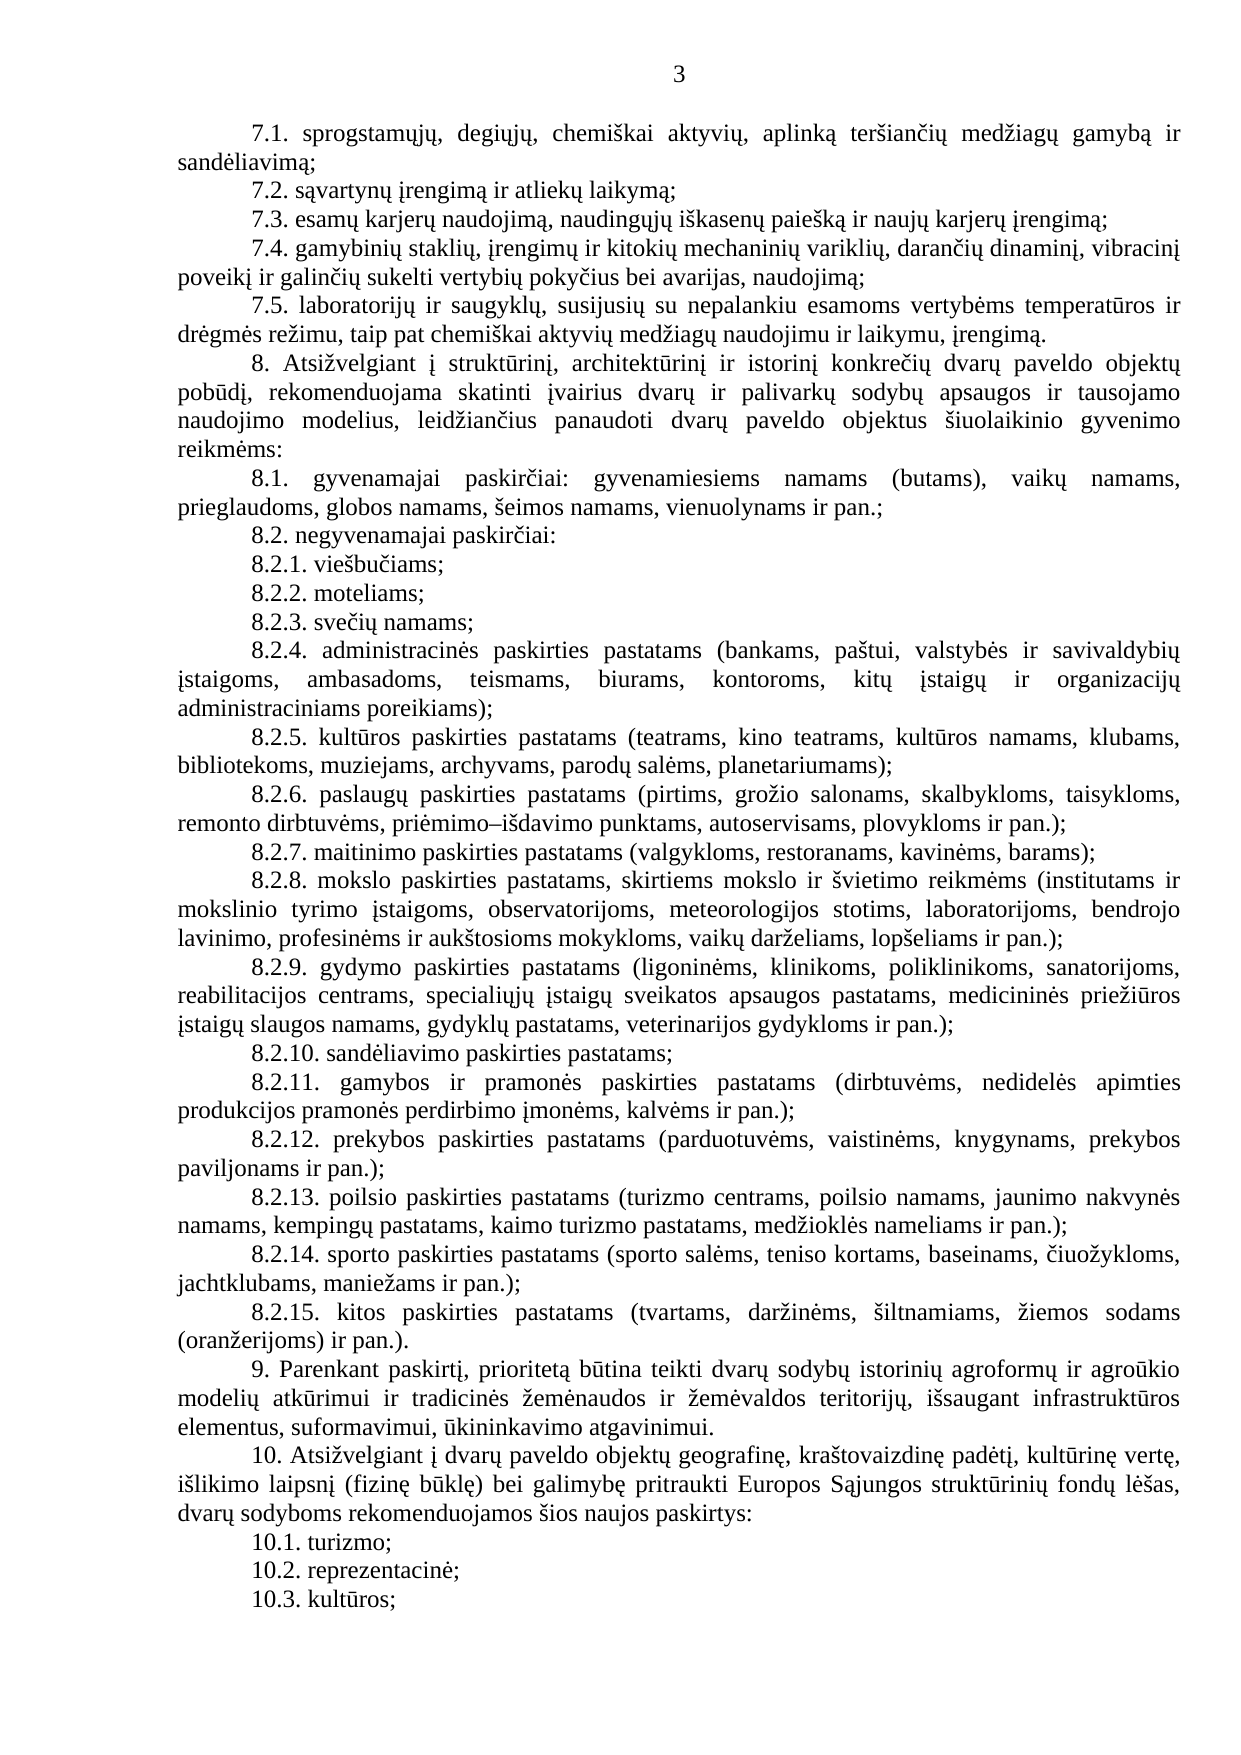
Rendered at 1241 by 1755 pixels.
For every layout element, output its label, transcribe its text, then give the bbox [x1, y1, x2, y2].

text 7.2. sąvartynų įrengimą ir atliekų laikymą; [177, 176, 1181, 204]
text 8.2.2. moteliams; [177, 578, 1181, 607]
text 8. Atsižvelgiant į struktūrinį, architektūrinį ir istorinį konkrečių dvarų paveldo objektų pobūdį, rekomenduojama skatinti įvairius dvarų ir palivarkų sodybų apsaugos ir tausojamo naudojimo modelius, leidžiančius panaudoti dvarų paveldo objektus šiuolaikinio gyvenimo reikmėms: [177, 348, 1181, 463]
text 8.2.6. paslaugų paskirties pastatams (pirtims, grožio salonams, skalbykloms, taisykloms, remonto dirbtuvėms, priėmimo–išdavimo punktams, autoservisams, plovykloms ir pan.); [177, 779, 1181, 837]
text 8.2.13. poilsio paskirties pastatams (turizmo centrams, poilsio namams, jaunimo nakvynės namams, kempingų pastatams, kaimo turizmo pastatams, medžioklės nameliams ir pan.); [177, 1182, 1181, 1239]
text 8.2.9. gydymo paskirties pastatams (ligoninėms, klinikoms, poliklinikoms, sanatorijoms, reabilitacijos centrams, specialiųjų įstaigų sveikatos apsaugos pastatams, medicininės priežiūros įstaigų slaugos namams, gydyklų pastatams, veterinarijos gydykloms ir pan.); [177, 952, 1181, 1038]
text 7.4. gamybinių staklių, įrengimų ir kitokių mechaninių variklių, darančių dinaminį, vibracinį poveikį ir galinčių sukelti vertybių pokyčius bei avarijas, naudojimą; [177, 233, 1181, 291]
text 10.2. reprezentacinė; [177, 1556, 1181, 1584]
text 8.2.4. administracinės paskirties pastatams (bankams, paštui, valstybės ir savivaldybių įstaigoms, ambasadoms, teismams, biurams, kontoroms, kitų įstaigų ir organizacijų administraciniams poreikiams); [177, 636, 1181, 722]
text 8.2.12. prekybos paskirties pastatams (parduotuvėms, vaistinėms, knygynams, prekybos paviljonams ir pan.); [177, 1124, 1181, 1182]
text 10.3. kultūros; [177, 1584, 1181, 1613]
text 8.2. negyvenamajai paskirčiai: [177, 521, 1181, 549]
text 8.2.14. sporto paskirties pastatams (sporto salėms, teniso kortams, baseinams, čiuožykloms, jachtklubams, maniežams ir pan.); [177, 1239, 1181, 1297]
text 8.1. gyvenamajai paskirčiai: gyvenamiesiems namams (butams), vaikų namams, prieglaudoms, globos namams, šeimos namams, vienuolynams ir pan.; [177, 463, 1181, 521]
text 8.2.5. kultūros paskirties pastatams (teatrams, kino teatrams, kultūros namams, klubams, bibliotekoms, muziejams, archyvams, parodų salėms, planetariumams); [177, 722, 1181, 779]
text 7.5. laboratorijų ir saugyklų, susijusių su nepalankiu esamoms vertybėms temperatūros ir drėgmės režimu, taip pat chemiškai aktyvių medžiagų naudojimu ir laikymu, įrengimą. [177, 291, 1181, 348]
text 7.1. sprogstamųjų, degiųjų, chemiškai aktyvių, aplinką teršiančių medžiagų gamybą ir sandėliavimą; [177, 118, 1181, 176]
text 8.2.1. viešbučiams; [177, 549, 1181, 578]
text 8.2.10. sandėliavimo paskirties pastatams; [177, 1038, 1181, 1067]
text 8.2.3. svečių namams; [177, 607, 1181, 636]
text 8.2.8. mokslo paskirties pastatams, skirtiems mokslo ir švietimo reikmėms (institutams ir mokslinio tyrimo įstaigoms, observatorijoms, meteorologijos stotims, laboratorijoms, bendrojo lavinimo, profesinėms ir aukštosioms mokykloms, vaikų darželiams, lopšeliams ir pan.); [177, 866, 1181, 952]
text 10. Atsižvelgiant į dvarų paveldo objektų geografinę, kraštovaizdinę padėtį, kultūrinę vertę, išlikimo laipsnį (fizinę būklę) bei galimybę pritraukti Europos Sąjungos struktūrinių fondų lėšas, dvarų sodyboms rekomenduojamos šios naujos paskirtys: [177, 1441, 1181, 1527]
text 8.2.7. maitinimo paskirties pastatams (valgykloms, restoranams, kavinėms, barams); [177, 837, 1181, 866]
text 9. Parenkant paskirtį, prioritetą būtina teikti dvarų sodybų istorinių agroformų ir agroūkio modelių atkūrimui ir tradicinės žemėnaudos ir žemėvaldos teritorijų, išsaugant infrastruktūros elementus, suformavimui, ūkininkavimo atgavinimui. [177, 1354, 1181, 1441]
text 7.3. esamų karjerų naudojimą, naudingųjų iškasenų paiešką ir naujų karjerų įrengimą; [177, 204, 1181, 233]
text 8.2.15. kitos paskirties pastatams (tvartams, daržinėms, šiltnamiams, žiemos sodams (oranžerijoms) ir pan.). [177, 1297, 1181, 1354]
text 10.1. turizmo; [177, 1527, 1181, 1556]
text 8.2.11. gamybos ir pramonės paskirties pastatams (dirbtuvėms, nedidelės apimties produkcijos pramonės perdirbimo įmonėms, kalvėms ir pan.); [177, 1067, 1181, 1124]
